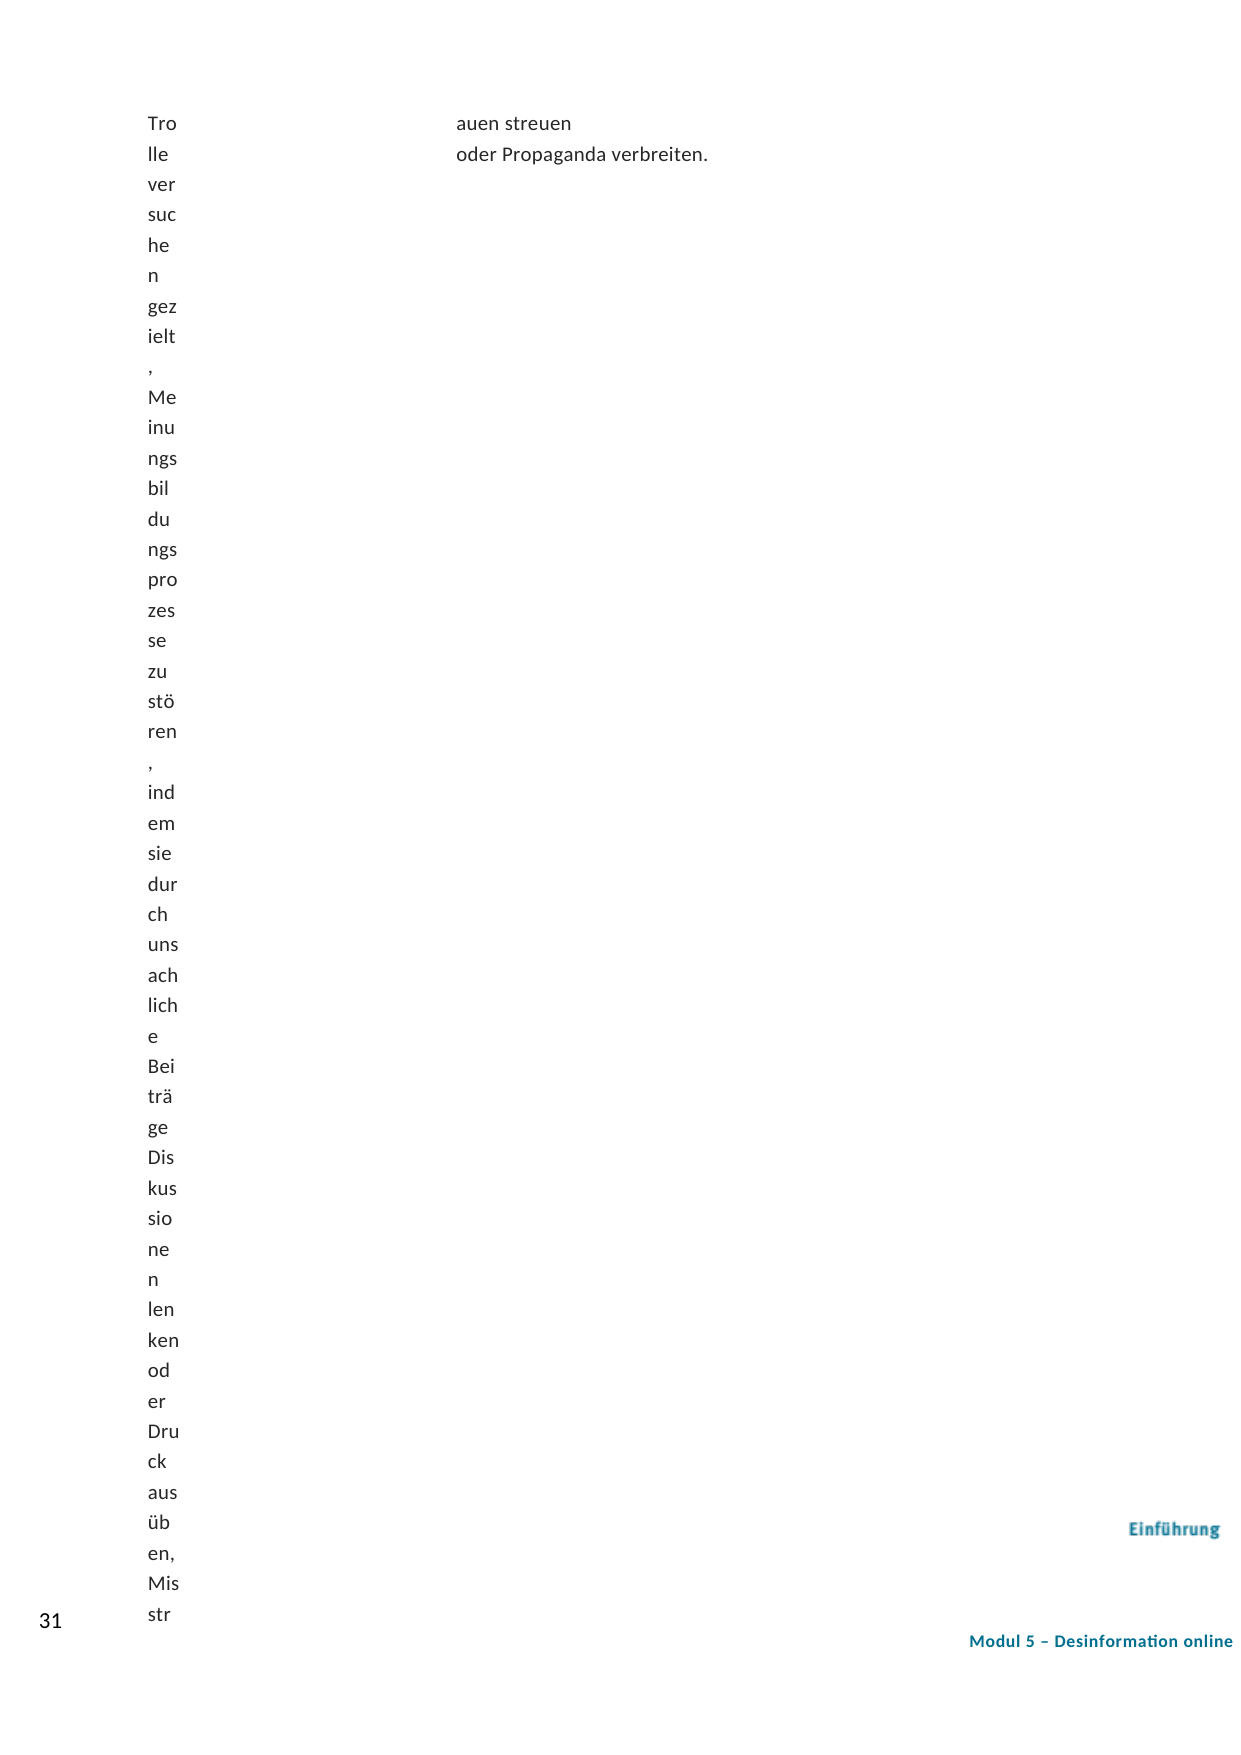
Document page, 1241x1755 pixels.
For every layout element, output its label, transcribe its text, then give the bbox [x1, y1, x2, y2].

text auen streuen oder Propaganda verbreiten. [456, 110, 945, 166]
text Trolle versuchen gezielt, Meinungsbildungsprozesse zu stören, indem sie durch unsachliche Beiträge Diskussionen lenken oder Druck ausüben, Misstr [148, 110, 180, 1626]
